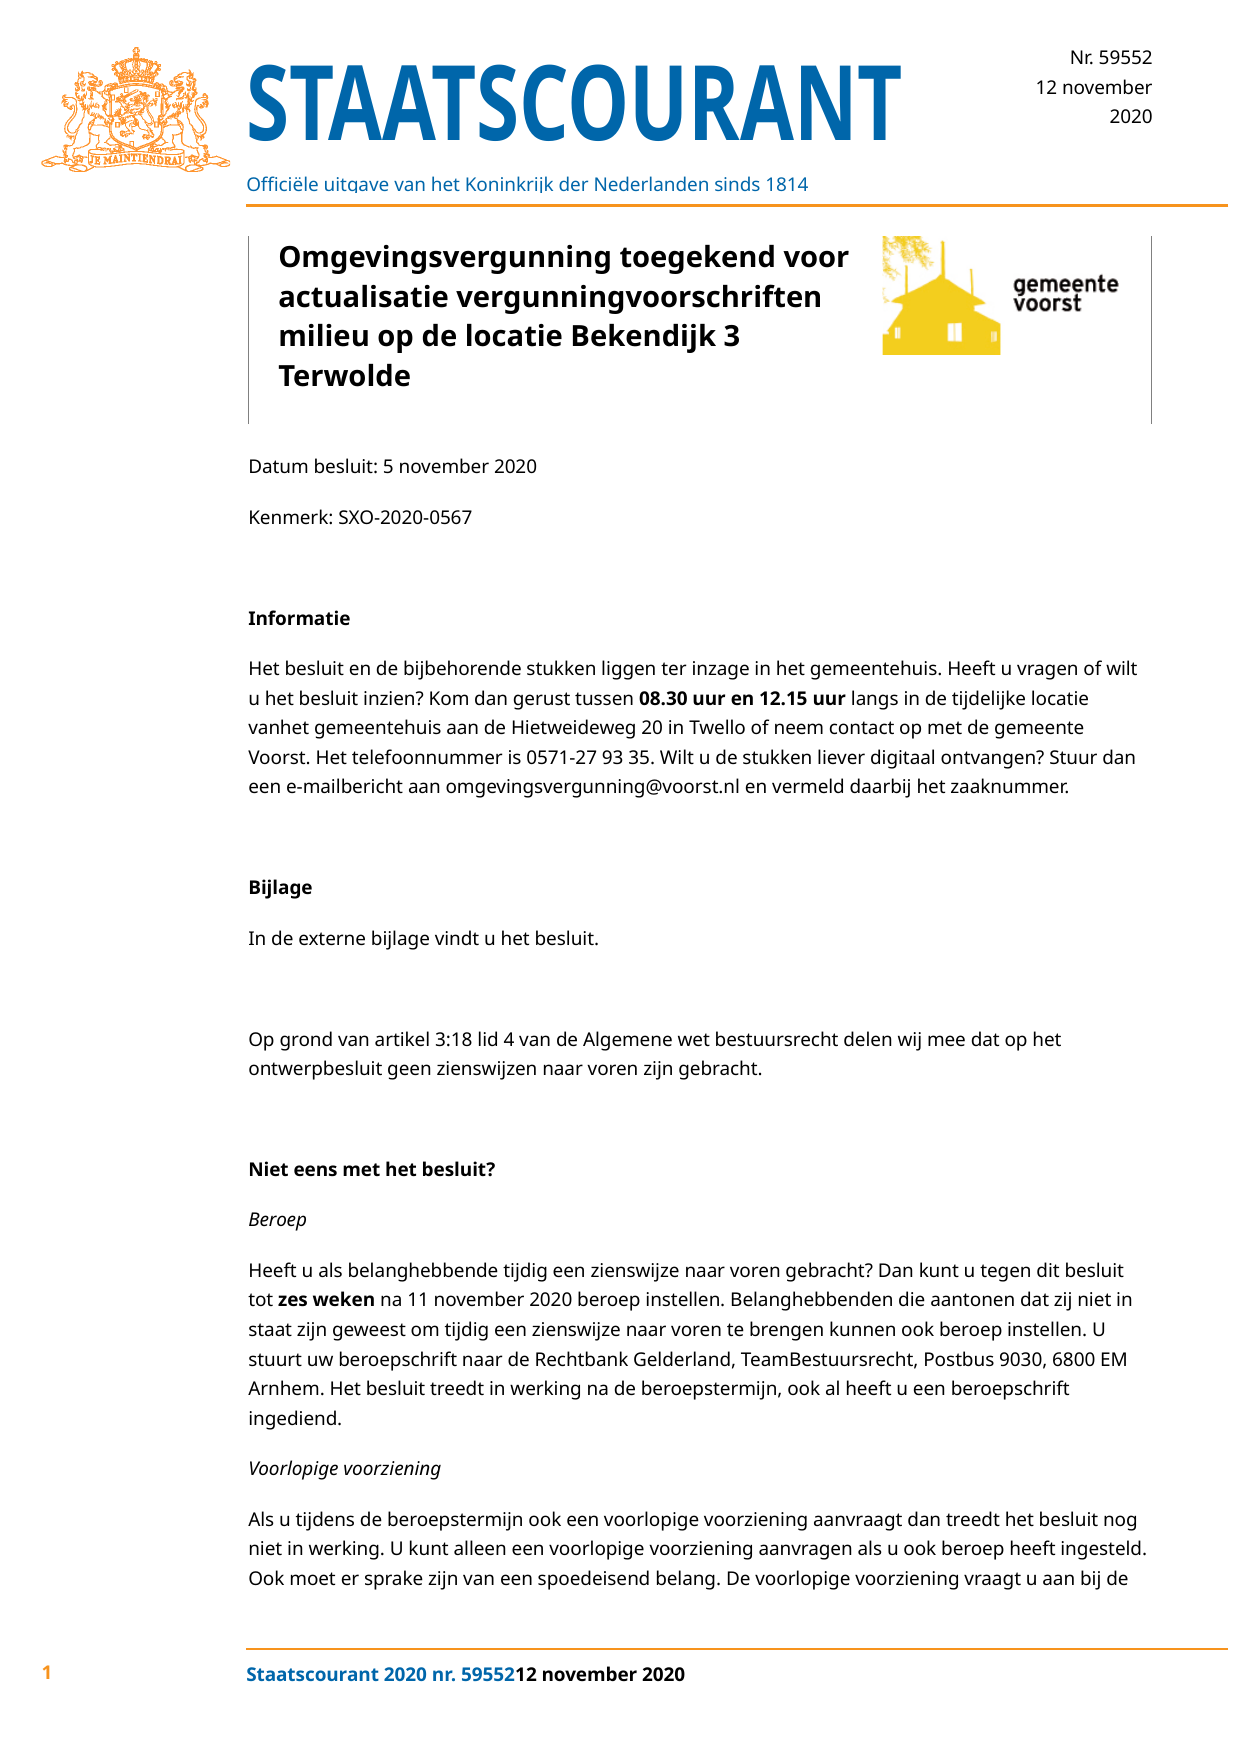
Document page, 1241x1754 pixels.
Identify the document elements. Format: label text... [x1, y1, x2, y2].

text Voorlopige voorziening [248, 1455, 1152, 1481]
text In de externe bijlage vindt u het besluit. [248, 925, 1152, 951]
text Het besluit en de bijbehorende stukken liggen ter inzage in het gemeentehuis. Heeft u vragen of wilt u het besluit inzien? Kom dan gerust tussen 08.30 uur en 12.15 uur langs in de tijdelijke locatie vanhet gemeentehuis aan de Hietweideweg 20 in Twello of neem contact op met de gemeente Voorst. Het telefoonnummer is 0571-27 93 35. Wilt u de stukken liever digitaal ontvangen? Stuur dan een e-mailbericht aan omgevingsvergunning@voorst.nl en vermeld daarbij het zaaknummer. [248, 655, 1152, 799]
text Informatie [248, 605, 1152, 631]
text Als u tijdens de beroepstermijn ook een voorlopige voorziening aanvraagt dan treedt het besluit nog niet in werking. U kunt alleen een voorlopige voorziening aanvragen als u ook beroep heeft ingesteld. Ook moet er sprake zijn van een spoedeisend belang. De voorlopige voorziening vraagt u aan bij de [248, 1506, 1152, 1591]
text Op grond van artikel 3:18 lid 4 van de Algemene wet bestuursrecht delen wij mee dat op het ontwerpbesluit geen zienswijzen naar voren zijn gebracht. [248, 1026, 1152, 1081]
text Datum besluit: 5 november 2020 [248, 454, 1152, 479]
text Kenmerk: SXO-2020-0567 [248, 504, 1152, 530]
text Heeft u als belanghebbende tijdig een zienswijze naar voren gebracht? Dan kunt u tegen dit besluit tot zes weken na 11 november 2020 beroep instellen. Belanghebbenden die aantonen dat zij niet in staat zijn geweest om tijdig een zienswijze naar voren te brengen kunnen ook beroep instellen. U stuurt uw beroepschrift naar de Rechtbank Gelderland, TeamBestuursrecht, Postbus 9030, 6800 EM Arnhem. Het besluit treedt in werking na de beroepstermijn, ook al heeft u een beroepschrift ingediend. [248, 1257, 1152, 1431]
picture [882, 236, 1119, 355]
text Beroep [248, 1207, 1152, 1232]
picture [41, 47, 231, 172]
text Bijlage [248, 874, 1152, 900]
table_header Omgevingsvergunning toegekend voor actualisatie vergunningvoorschriften milieu op de locatie Bekendijk 3 Terwolde [249, 236, 850, 424]
table_header [850, 236, 1151, 424]
text Niet eens met het besluit? [248, 1156, 1152, 1182]
